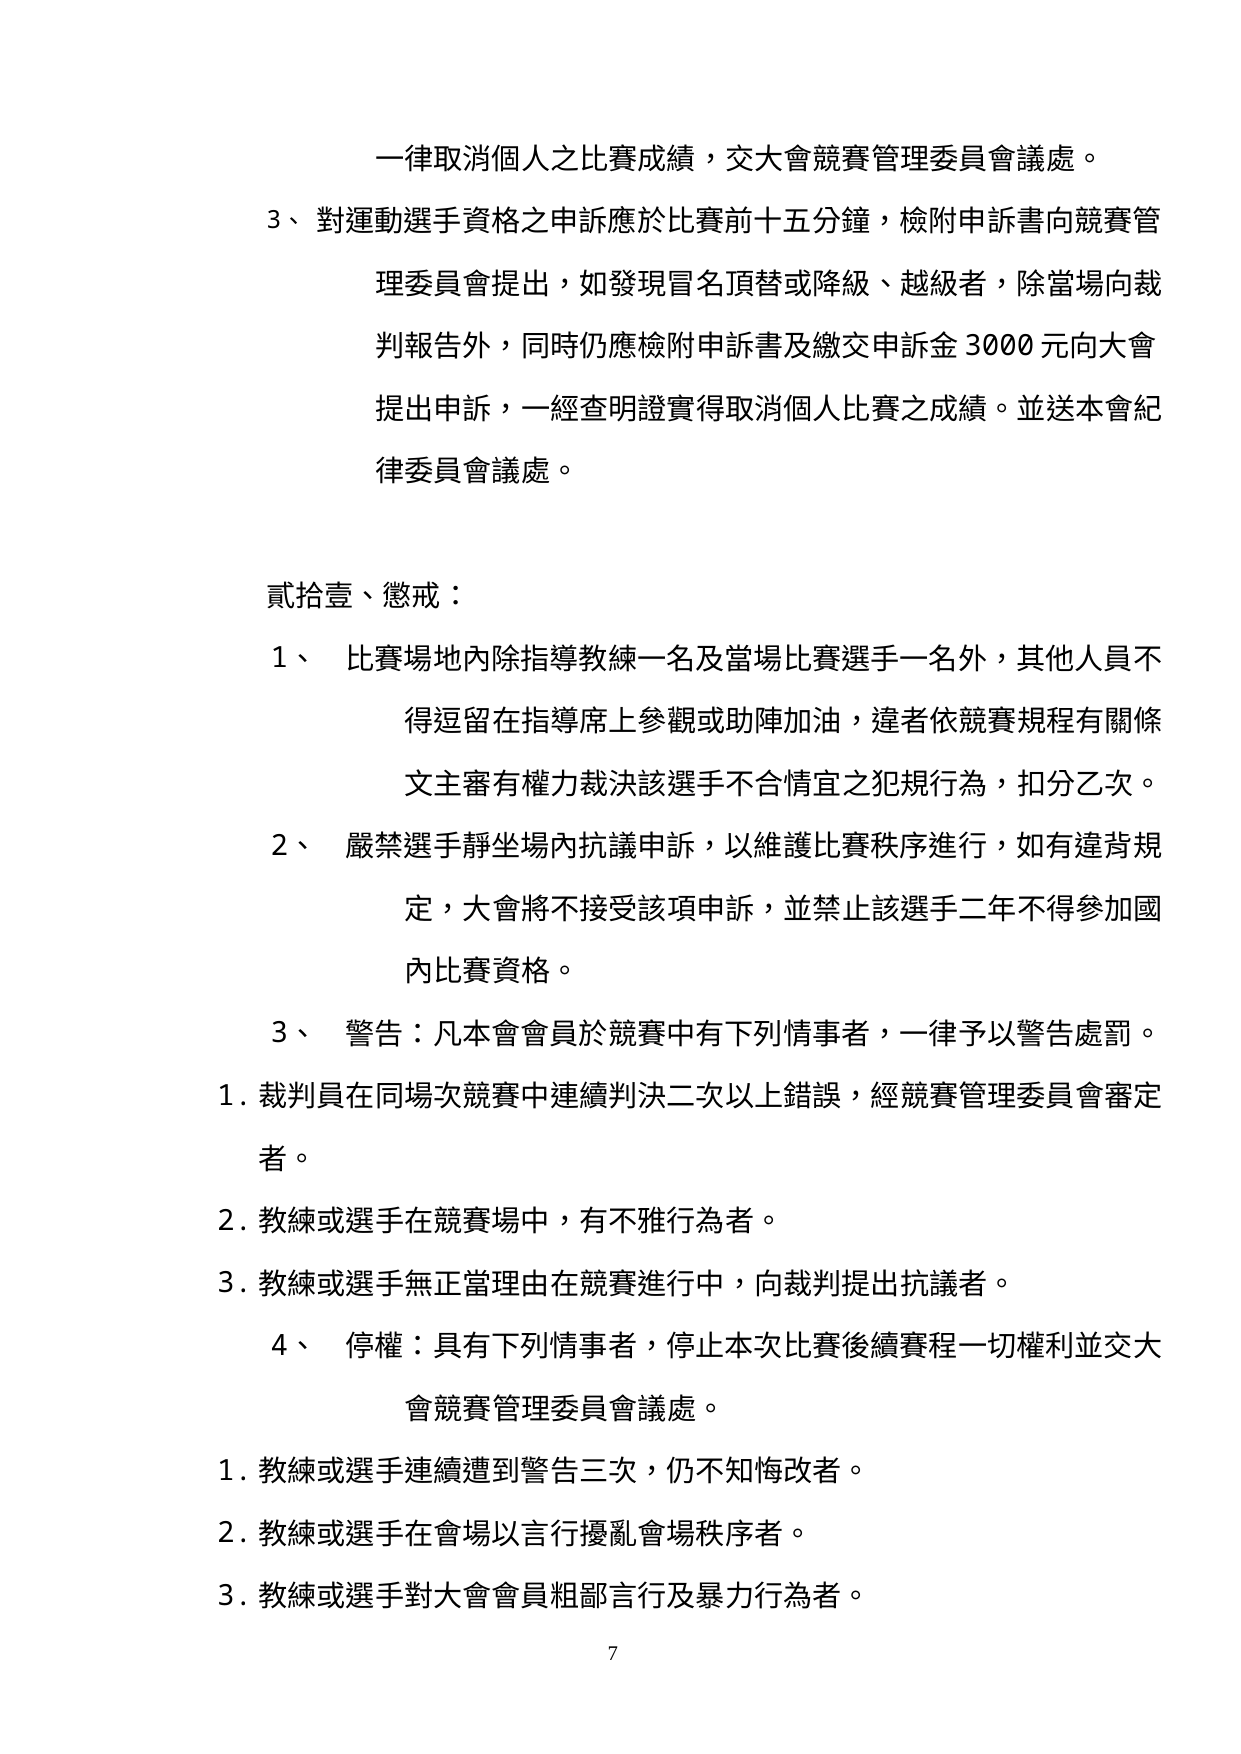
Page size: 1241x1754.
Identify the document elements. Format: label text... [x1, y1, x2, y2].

list 教練或選手在會場以言行擾亂會場秩序者。 [217, 1490, 1166, 1552]
list 懲戒： [266, 552, 1166, 615]
list 教練或選手無正當理由在競賽進行中，向裁判提出抗議者。 [217, 1240, 1166, 1302]
list 警告：凡本會會員於競賽中有下列情事者，一律予以警告處罰。 [270, 990, 1166, 1052]
list 教練或選手連續遭到警告三次，仍不知悔改者。 [217, 1427, 1166, 1490]
list 一律取消個人之比賽成績，交大會競賽管理委員會議處。 [266, 115, 1166, 177]
list 教練或選手在競賽場中，有不雅行為者。 [217, 1177, 1166, 1240]
list 裁判員在同場次競賽中連續判決二次以上錯誤，經競賽管理委員會審定者。 [217, 1052, 1166, 1177]
list 比賽場地內除指導教練一名及當場比賽選手一名外，其他人員不得逗留在指導席上參觀或助陣加油，違者依競賽規程有關條文主審有權力裁決該選手不合情宜之犯規行為，扣分乙次。 [270, 615, 1166, 802]
list 停權：具有下列情事者，停止本次比賽後續賽程一切權利並交大會競賽管理委員會議處。 [270, 1302, 1166, 1427]
list 對運動選手資格之申訴應於比賽前十五分鐘，檢附申訴書向競賽管理委員會提出，如發現冒名頂替或降級、越級者，除當場向裁判報告外，同時仍應檢附申訴書及繳交申訴金3000元向大會提出申訴，一經查明證實得取消個人比賽之成績。並送本會紀律委員會議處。 [266, 177, 1166, 490]
list 教練或選手對大會會員粗鄙言行及暴力行為者。 [217, 1552, 1166, 1615]
list 嚴禁選手靜坐場內抗議申訴，以維護比賽秩序進行，如有違背規定，大會將不接受該項申訴，並禁止該選手二年不得參加國內比賽資格。 [270, 802, 1166, 990]
